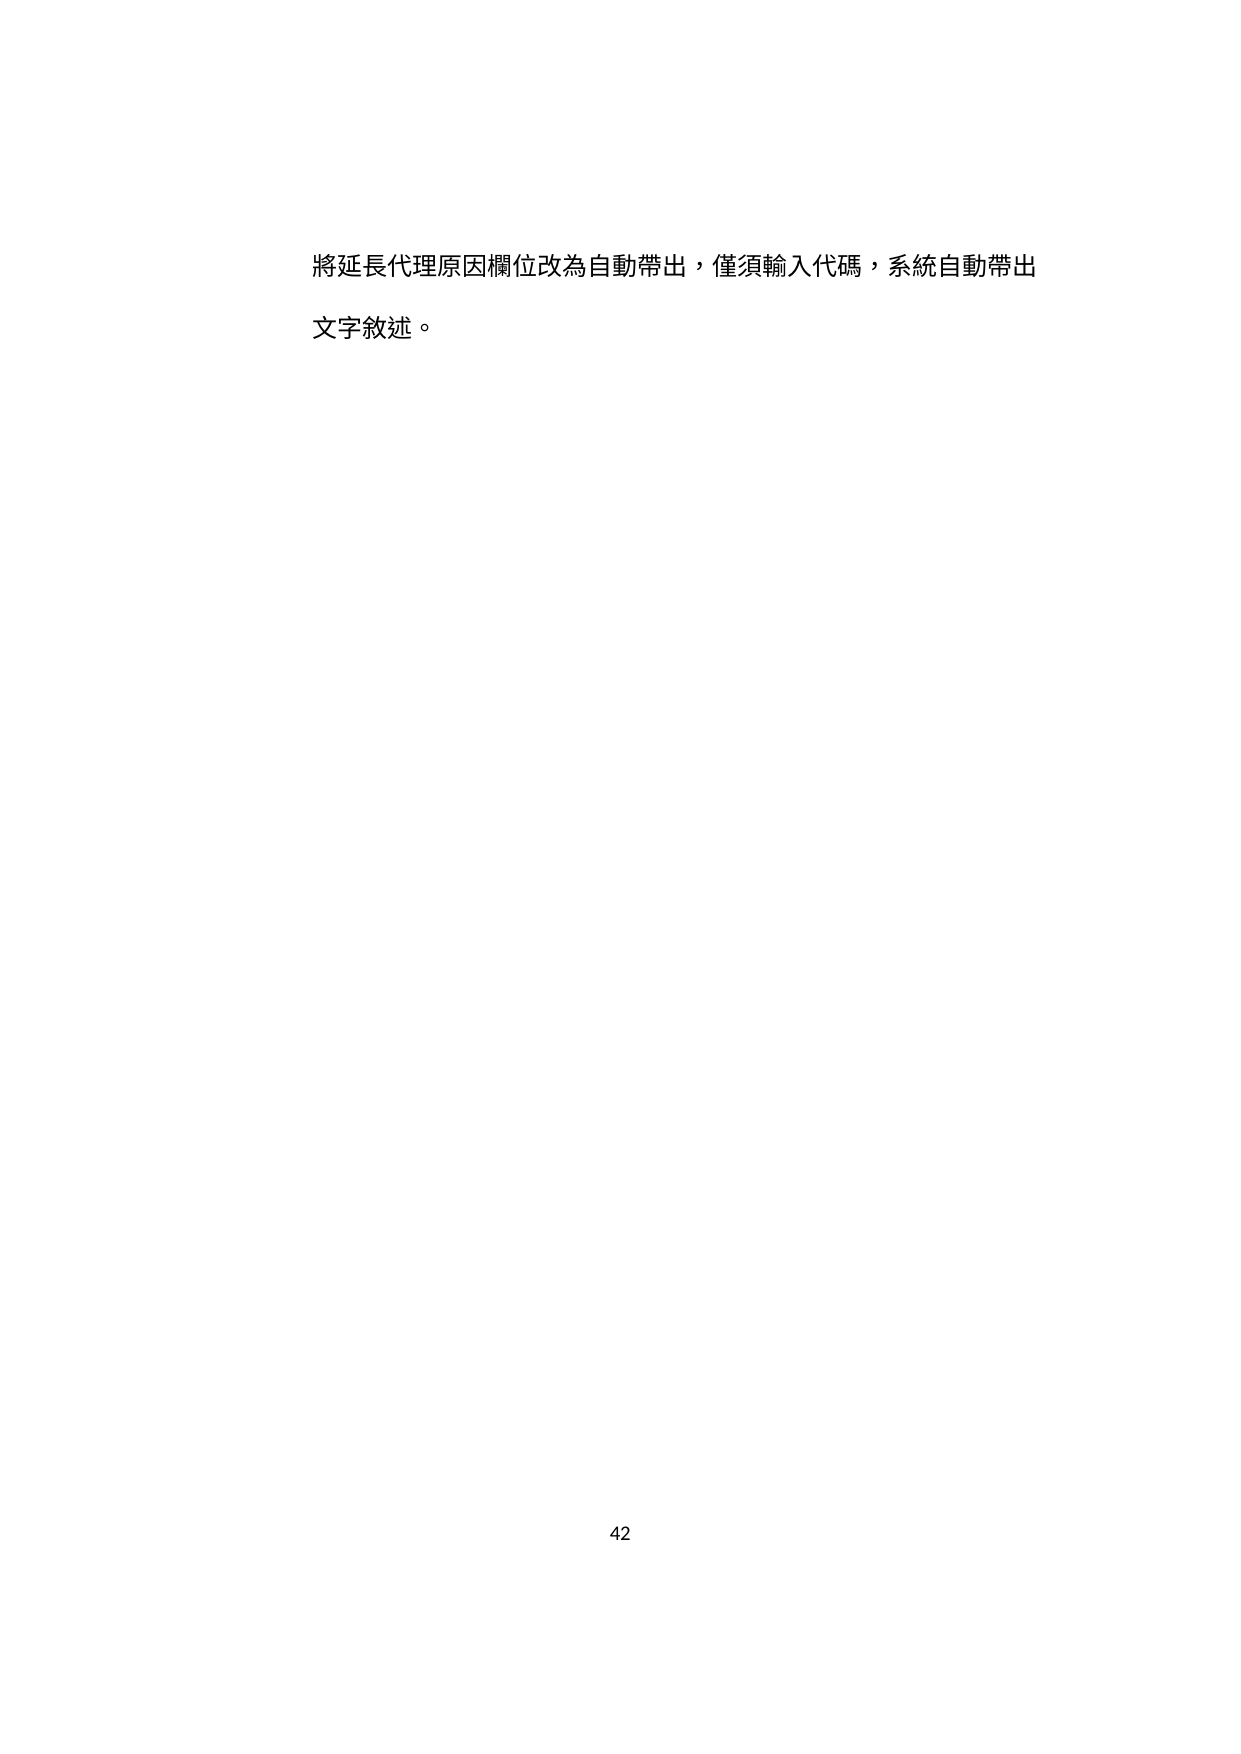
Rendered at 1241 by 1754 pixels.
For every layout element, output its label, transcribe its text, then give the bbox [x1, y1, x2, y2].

text 銓敘部於104年12月31日調整各機關職務代理人報送案系統欄位，將延長代理原因欄位改為自動帶出，僅須輸入代碼，系統自動帶出文字敘述。 [312, 223, 1053, 348]
